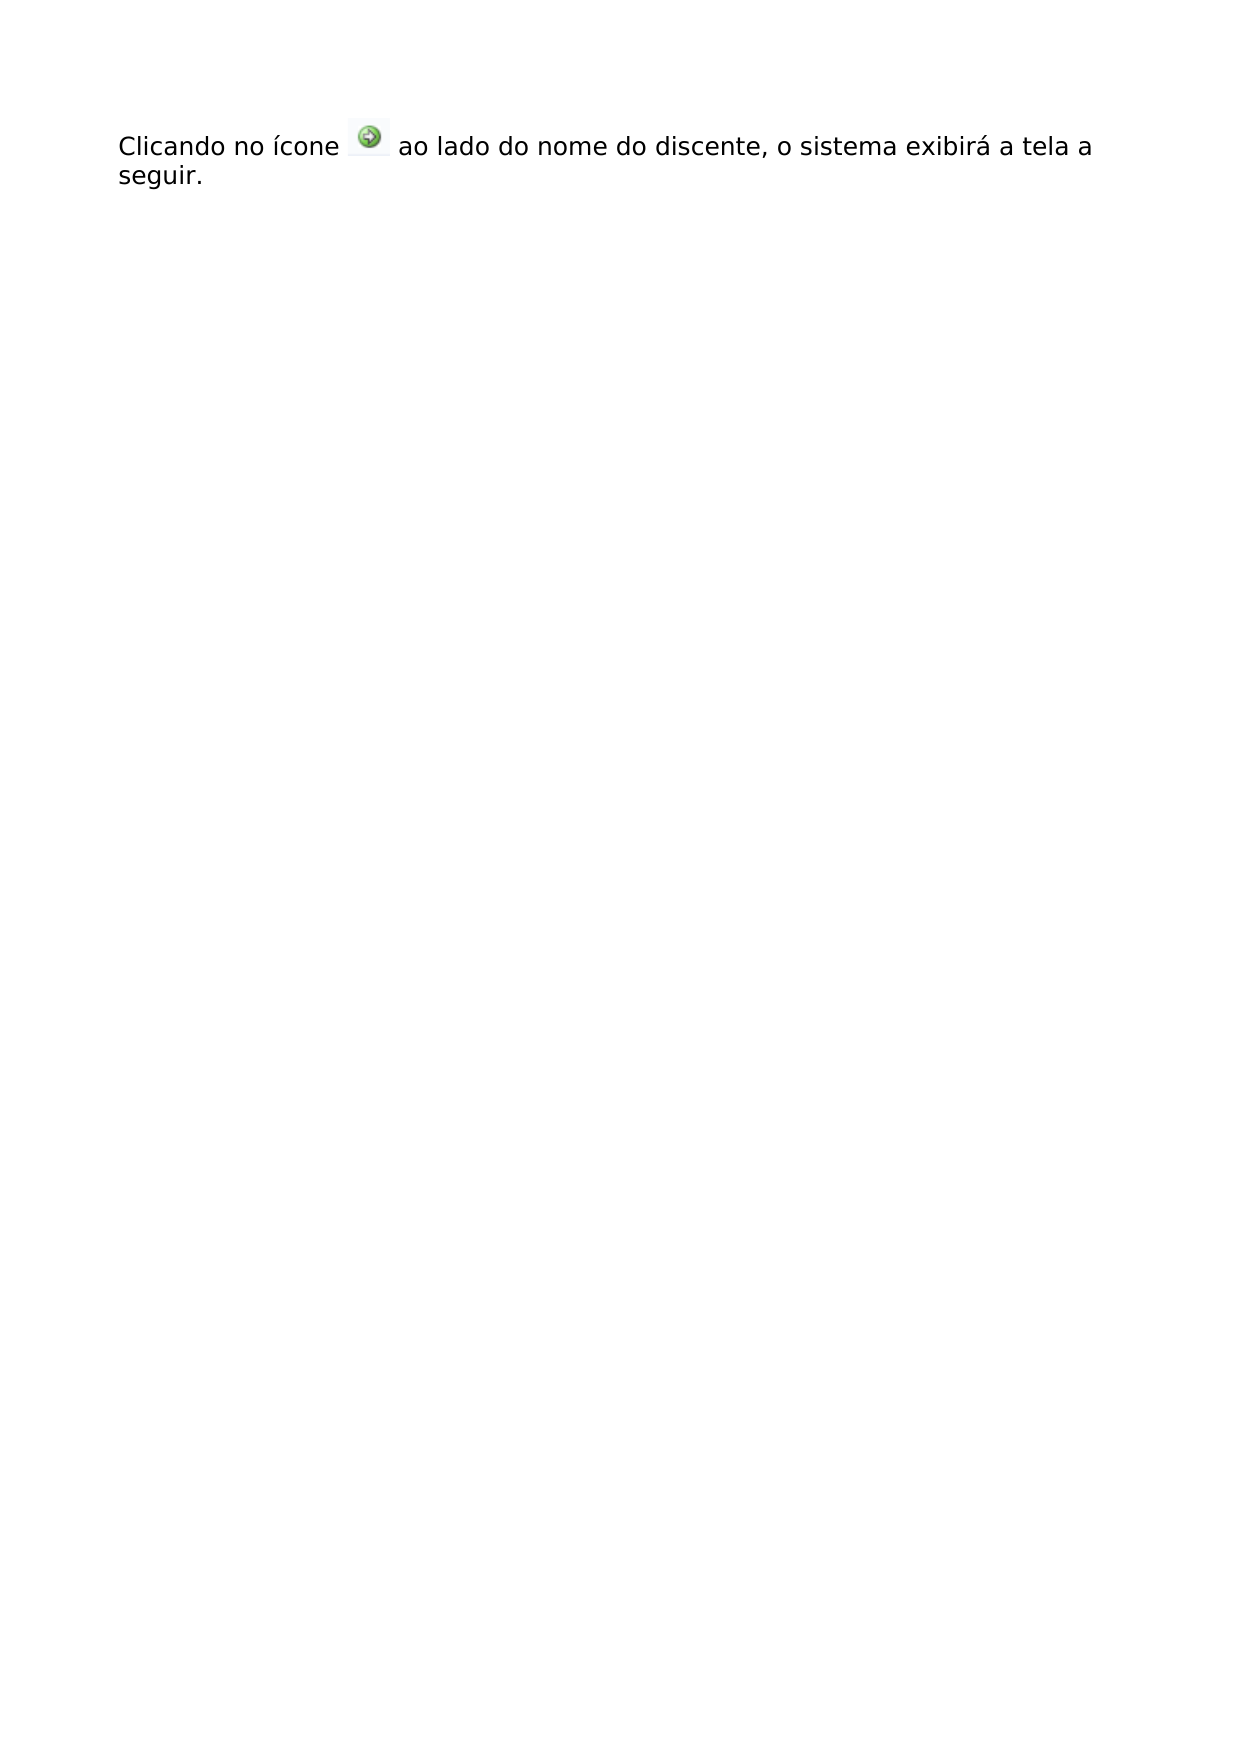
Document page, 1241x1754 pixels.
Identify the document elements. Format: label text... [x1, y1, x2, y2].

picture [347, 118, 390, 156]
text Clicando no ícone ao lado do nome do discente, o sistema exibirá a tela a seguir. [118, 118, 1122, 191]
